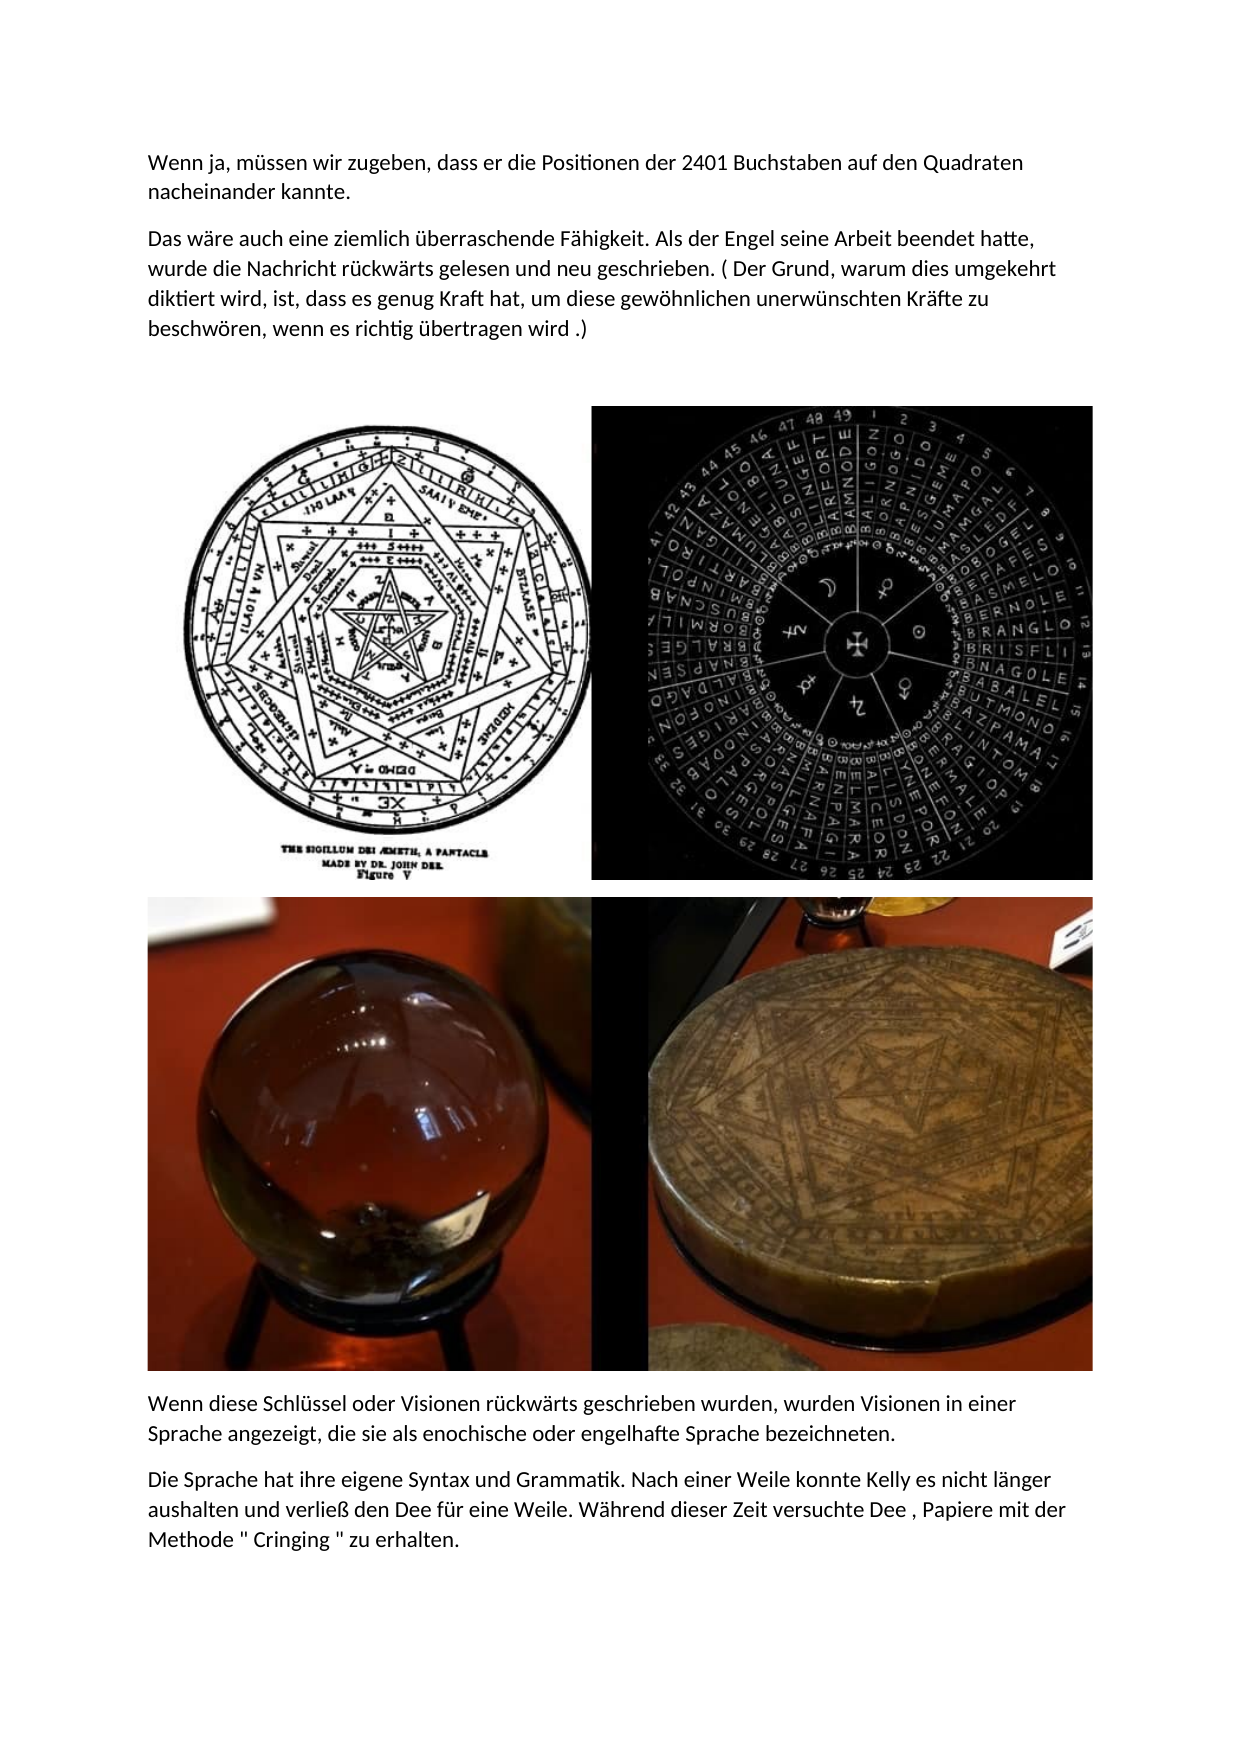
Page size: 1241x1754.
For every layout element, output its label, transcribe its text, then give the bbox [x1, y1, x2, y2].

text Die Sprache hat ihre eigene Syntax und Grammatik. Nach einer Weile konnte Kelly es nicht länger aushalten und verließ den Dee für eine Weile. Während dieser Zeit versuchte Dee , Papiere mit der Methode " Cringing " zu erhalten. [148, 1465, 1093, 1553]
text Wenn ja, müssen wir zugeben, dass er die Positionen der 2401 Buchstaben auf den Quadraten nacheinander kannte. [148, 148, 1093, 206]
text Das wäre auch eine ziemlich überraschende Fähigkeit. Als der Engel seine Arbeit beendet hatte, wurde die Nachricht rückwärts gelesen und neu geschrieben. ( Der Grund, warum dies umgekehrt diktiert wird, ist, dass es genug Kraft hat, um diese gewöhnlichen unerwünschten Kräfte zu beschwören, wenn es richtig übertragen wird .) [148, 224, 1093, 342]
text Wenn diese Schlüssel oder Visionen rückwärts geschrieben wurden, wurden Visionen in einer Sprache angezeigt, die sie als enochische oder engelhafte Sprache bezeichneten. [148, 1389, 1093, 1447]
